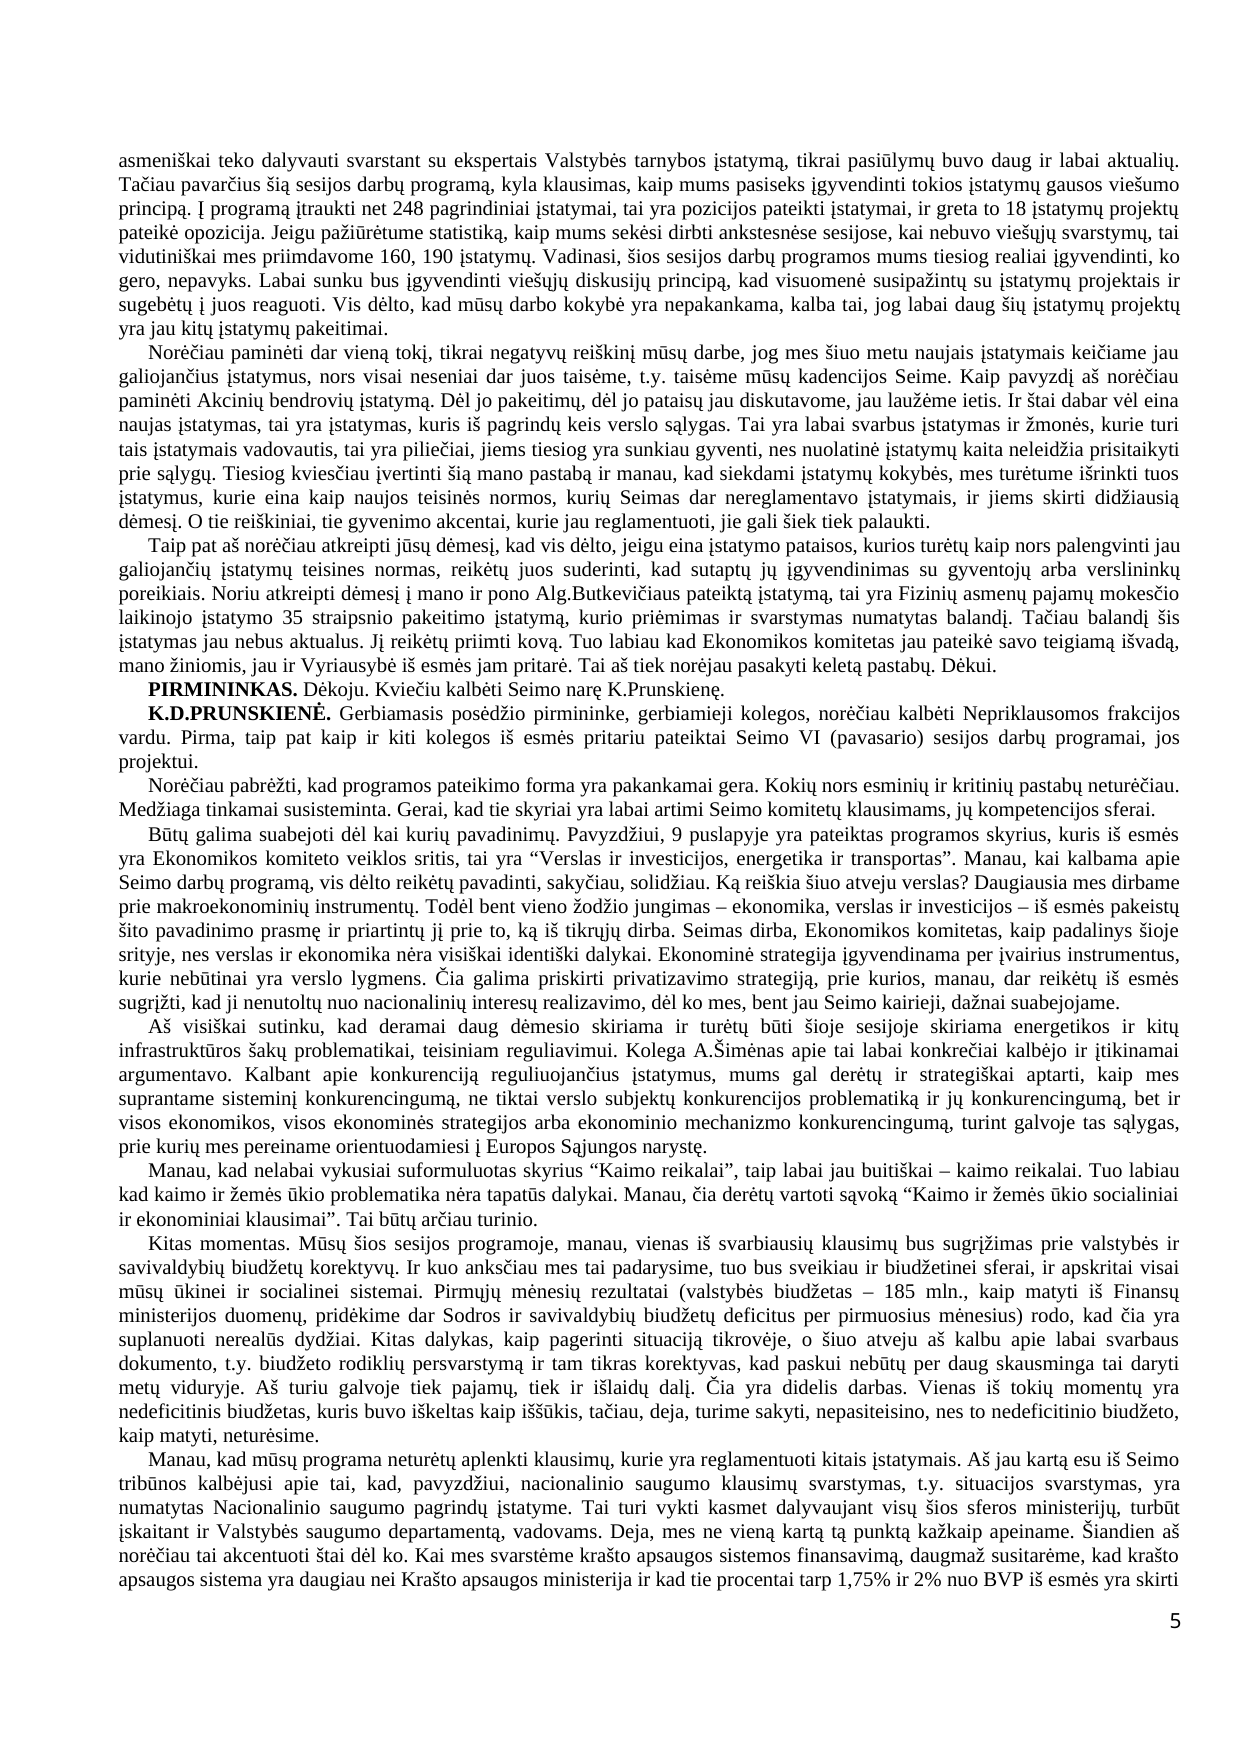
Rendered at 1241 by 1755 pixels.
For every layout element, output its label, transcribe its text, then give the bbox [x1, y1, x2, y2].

text Norėčiau paminėti dar vieną tokį, tikrai negatyvų reiškinį mūsų darbe, jog mes šiuo metu naujais įstatymais keičiame jau galiojančius įstatymus, nors visai neseniai dar juos taisėme, t.y. taisėme mūsų kadencijos Seime. Kaip pavyzdį aš norėčiau paminėti Akcinių bendrovių įstatymą. Dėl jo pakeitimų, dėl jo pataisų jau diskutavome, jau laužėme ietis. Ir štai dabar vėl eina naujas įstatymas, tai yra įstatymas, kuris iš pagrindų keis verslo sąlygas. Tai yra labai svarbus įstatymas ir žmonės, kurie turi tais įstatymais vadovautis, tai yra piliečiai, jiems tiesiog yra sunkiau gyventi, nes nuolatinė įstatymų kaita neleidžia prisitaikyti prie sąlygų. Tiesiog kviesčiau įvertinti šią mano pastabą ir manau, kad siekdami įstatymų kokybės, mes turėtume išrinkti tuos įstatymus, kurie eina kaip naujos teisinės normos, kurių Seimas dar nereglamentavo įstatymais, ir jiems skirti didžiausią dėmesį. O tie reiškiniai, tie gyvenimo akcentai, kurie jau reglamentuoti, jie gali šiek tiek palaukti. [118, 340, 1181, 533]
text PIRMININKAS. Dėkoju. Kviečiu kalbėti Seimo narę K.Prunskienę. [118, 677, 1181, 701]
text Norėčiau pabrėžti, kad programos pateikimo forma yra pakankamai gera. Kokių nors esminių ir kritinių pastabų neturėčiau. Medžiaga tinkamai susisteminta. Gerai, kad tie skyriai yra labai artimi Seimo komitetų klausimams, jų kompetencijos sferai. [118, 773, 1181, 821]
text Aš visiškai sutinku, kad deramai daug dėmesio skiriama ir turėtų būti šioje sesijoje skiriama energetikos ir kitų infrastruktūros šakų problematikai, teisiniam reguliavimui. Kolega A.Šimėnas apie tai labai konkrečiai kalbėjo ir įtikinamai argumentavo. Kalbant apie konkurenciją reguliuojančius įstatymus, mums gal derėtų ir strategiškai aptarti, kaip mes suprantame sisteminį konkurencingumą, ne tiktai verslo subjektų konkurencijos problematiką ir jų konkurencingumą, bet ir visos ekonomikos, visos ekonominės strategijos arba ekonominio mechanizmo konkurencingumą, turint galvoje tas sąlygas, prie kurių mes pereiname orientuodamiesi į Europos Sąjungos narystę. [118, 1014, 1181, 1158]
text Taip pat aš norėčiau atkreipti jūsų dėmesį, kad vis dėlto, jeigu eina įstatymo pataisos, kurios turėtų kaip nors palengvinti jau galiojančių įstatymų teisines normas, reikėtų juos suderinti, kad sutaptų jų įgyvendinimas su gyventojų arba verslininkų poreikiais. Noriu atkreipti dėmesį į mano ir pono Alg.Butkevičiaus pateiktą įstatymą, tai yra Fizinių asmenų pajamų mokesčio laikinojo įstatymo 35 straipsnio pakeitimo įstatymą, kurio priėmimas ir svarstymas numatytas balandį. Tačiau balandį šis įstatymas jau nebus aktualus. Jį reikėtų priimti kovą. Tuo labiau kad Ekonomikos komitetas jau pateikė savo teigiamą išvadą, mano žiniomis, jau ir Vyriausybė iš esmės jam pritarė. Tai aš tiek norėjau pasakyti keletą pastabų. Dėkui. [118, 533, 1181, 677]
text Kitas momentas. Mūsų šios sesijos programoje, manau, vienas iš svarbiausių klausimų bus sugrįžimas prie valstybės ir savivaldybių biudžetų korektyvų. Ir kuo anksčiau mes tai padarysime, tuo bus sveikiau ir biudžetinei sferai, ir apskritai visai mūsų ūkinei ir socialinei sistemai. Pirmųjų mėnesių rezultatai (valstybės biudžetas – 185 mln., kaip matyti iš Finansų ministerijos duomenų, pridėkime dar Sodros ir savivaldybių biudžetų deficitus per pirmuosius mėnesius) rodo, kad čia yra suplanuoti nerealūs dydžiai. Kitas dalykas, kaip pagerinti situaciją tikrovėje, o šiuo atveju aš kalbu apie labai svarbaus dokumento, t.y. biudžeto rodiklių persvarstymą ir tam tikras korektyvas, kad paskui nebūtų per daug skausminga tai daryti metų viduryje. Aš turiu galvoje tiek pajamų, tiek ir išlaidų dalį. Čia yra didelis darbas. Vienas iš tokių momentų yra nedeficitinis biudžetas, kuris buvo iškeltas kaip iššūkis, tačiau, deja, turime sakyti, nepasiteisino, nes to nedeficitinio biudžeto, kaip matyti, neturėsime. [118, 1231, 1181, 1447]
text K.D.PRUNSKIENĖ. Gerbiamasis posėdžio pirmininke, gerbiamieji kolegos, norėčiau kalbėti Nepriklausomos frakcijos vardu. Pirma, taip pat kaip ir kiti kolegos iš esmės pritariu pateiktai Seimo VI (pavasario) sesijos darbų programai, jos projektui. [118, 701, 1181, 773]
text Manau, kad nelabai vykusiai suformuluotas skyrius “Kaimo reikalai”, taip labai jau buitiškai – kaimo reikalai. Tuo labiau kad kaimo ir žemės ūkio problematika nėra tapatūs dalykai. Manau, čia derėtų vartoti sąvoką “Kaimo ir žemės ūkio socialiniai ir ekonominiai klausimai”. Tai būtų arčiau turinio. [118, 1158, 1181, 1231]
text Būtų galima suabejoti dėl kai kurių pavadinimų. Pavyzdžiui, 9 puslapyje yra pateiktas programos skyrius, kuris iš esmės yra Ekonomikos komiteto veiklos sritis, tai yra “Verslas ir investicijos, energetika ir transportas”. Manau, kai kalbama apie Seimo darbų programą, vis dėlto reikėtų pavadinti, sakyčiau, solidžiau. Ką reiškia šiuo atveju verslas? Daugiausia mes dirbame prie makroekonominių instrumentų. Todėl bent vieno žodžio jungimas – ekonomika, verslas ir investicijos – iš esmės pakeistų šito pavadinimo prasmę ir priartintų jį prie to, ką iš tikrųjų dirba. Seimas dirba, Ekonomikos komitetas, kaip padalinys šioje srityje, nes verslas ir ekonomika nėra visiškai identiški dalykai. Ekonominė strategija įgyvendinama per įvairius instrumentus, kurie nebūtinai yra verslo lygmens. Čia galima priskirti privatizavimo strategiją, prie kurios, manau, dar reikėtų iš esmės sugrįžti, kad ji nenutoltų nuo nacionalinių interesų realizavimo, dėl ko mes, bent jau Seimo kairieji, dažnai suabejojame. [118, 821, 1181, 1014]
text asmeniškai teko dalyvauti svarstant su ekspertais Valstybės tarnybos įstatymą, tikrai pasiūlymų buvo daug ir labai aktualių. Tačiau pavarčius šią sesijos darbų programą, kyla klausimas, kaip mums pasiseks įgyvendinti tokios įstatymų gausos viešumo principą. Į programą įtraukti net 248 pagrindiniai įstatymai, tai yra pozicijos pateikti įstatymai, ir greta to 18 įstatymų projektų pateikė opozicija. Jeigu pažiūrėtume statistiką, kaip mums sekėsi dirbti ankstesnėse sesijose, kai nebuvo viešųjų svarstymų, tai vidutiniškai mes priimdavome 160, 190 įstatymų. Vadinasi, šios sesijos darbų programos mums tiesiog realiai įgyvendinti, ko gero, nepavyks. Labai sunku bus įgyvendinti viešųjų diskusijų principą, kad visuomenė susipažintų su įstatymų projektais ir sugebėtų į juos reaguoti. Vis dėlto, kad mūsų darbo kokybė yra nepakankama, kalba tai, jog labai daug šių įstatymų projektų yra jau kitų įstatymų pakeitimai. [118, 148, 1181, 340]
text Manau, kad mūsų programa neturėtų aplenkti klausimų, kurie yra reglamentuoti kitais įstatymais. Aš jau kartą esu iš Seimo tribūnos kalbėjusi apie tai, kad, pavyzdžiui, nacionalinio saugumo klausimų svarstymas, t.y. situacijos svarstymas, yra numatytas Nacionalinio saugumo pagrindų įstatyme. Tai turi vykti kasmet dalyvaujant visų šios sferos ministerijų, turbūt įskaitant ir Valstybės saugumo departamentą, vadovams. Deja, mes ne vieną kartą tą punktą kažkaip apeiname. Šiandien aš norėčiau tai akcentuoti štai dėl ko. Kai mes svarstėme krašto apsaugos sistemos finansavimą, daugmaž susitarėme, kad krašto apsaugos sistema yra daugiau nei Krašto apsaugos ministerija ir kad tie procentai tarp 1,75% ir 2% nuo BVP iš esmės yra skirti [118, 1447, 1181, 1591]
